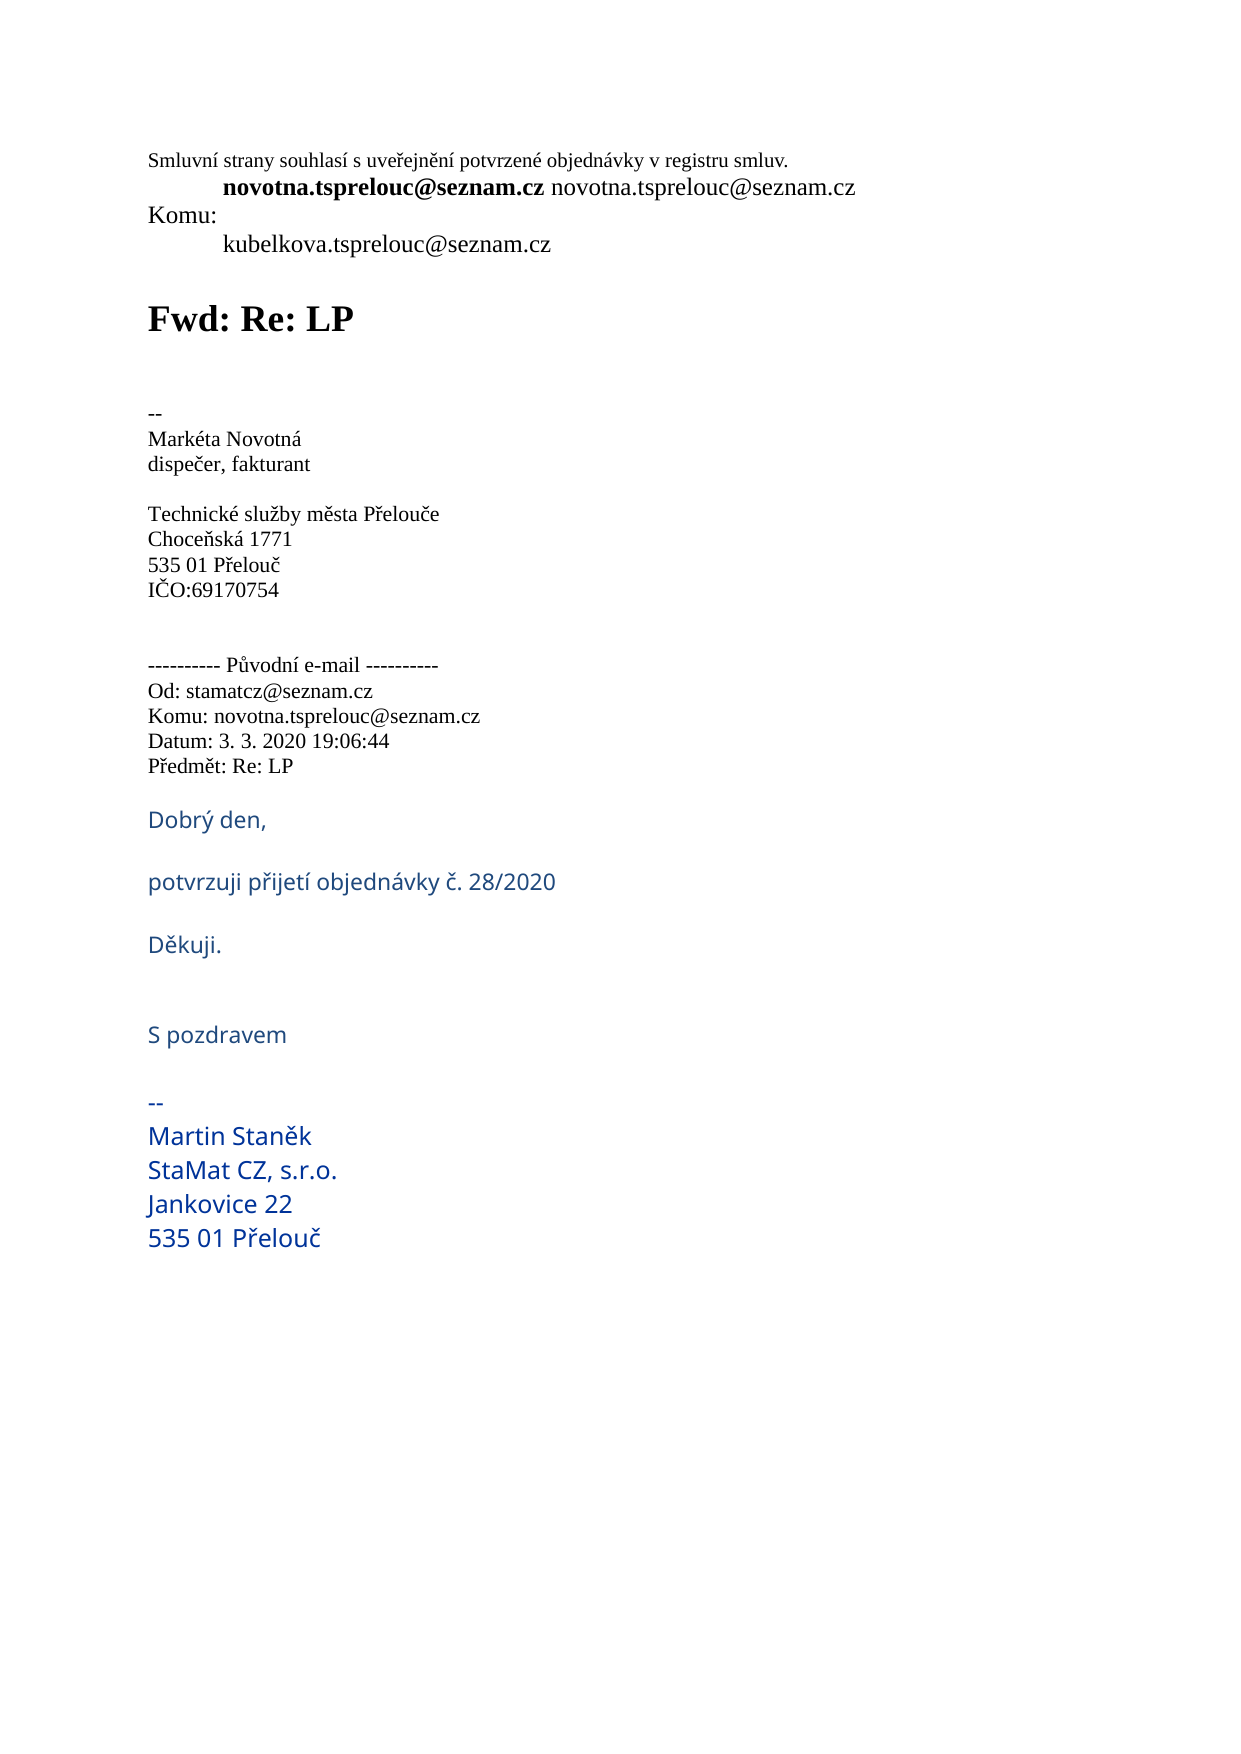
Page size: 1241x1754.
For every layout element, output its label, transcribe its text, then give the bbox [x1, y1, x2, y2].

text potvrzuji přijetí objednávky č. 28/2020 [148, 866, 1093, 897]
text Smluvní strany souhlasí s uveřejnění potvrzené objednávky v registru smluv. [148, 148, 1093, 172]
text S pozdravem -- Martin Staněk StaMat CZ, s.r.o. Jankovice 22 535 01 Přelouč [148, 1019, 1093, 1255]
text novotna.tsprelouc@seznam.cz novotna.tsprelouc@seznam.cz [223, 172, 1093, 200]
text Komu: [148, 200, 1093, 229]
text -- Markéta Novotná dispečer, fakturant Technické služby města Přelouče Choceňská 1771 535 01 Přelouč IČO:69170754 ---------- Původní e-mail ---------- Od: stamatcz@seznam.cz Komu: novotna.tsprelouc@seznam.cz Datum: 3. 3. 2020 19:06:44 Předmět: Re: LP [148, 350, 1093, 804]
text Fwd: Re: LP [148, 296, 1093, 339]
text Děkuji. [148, 929, 1093, 960]
text Dobrý den, [148, 804, 1093, 835]
text kubelkova.tsprelouc@seznam.cz [223, 229, 1093, 258]
